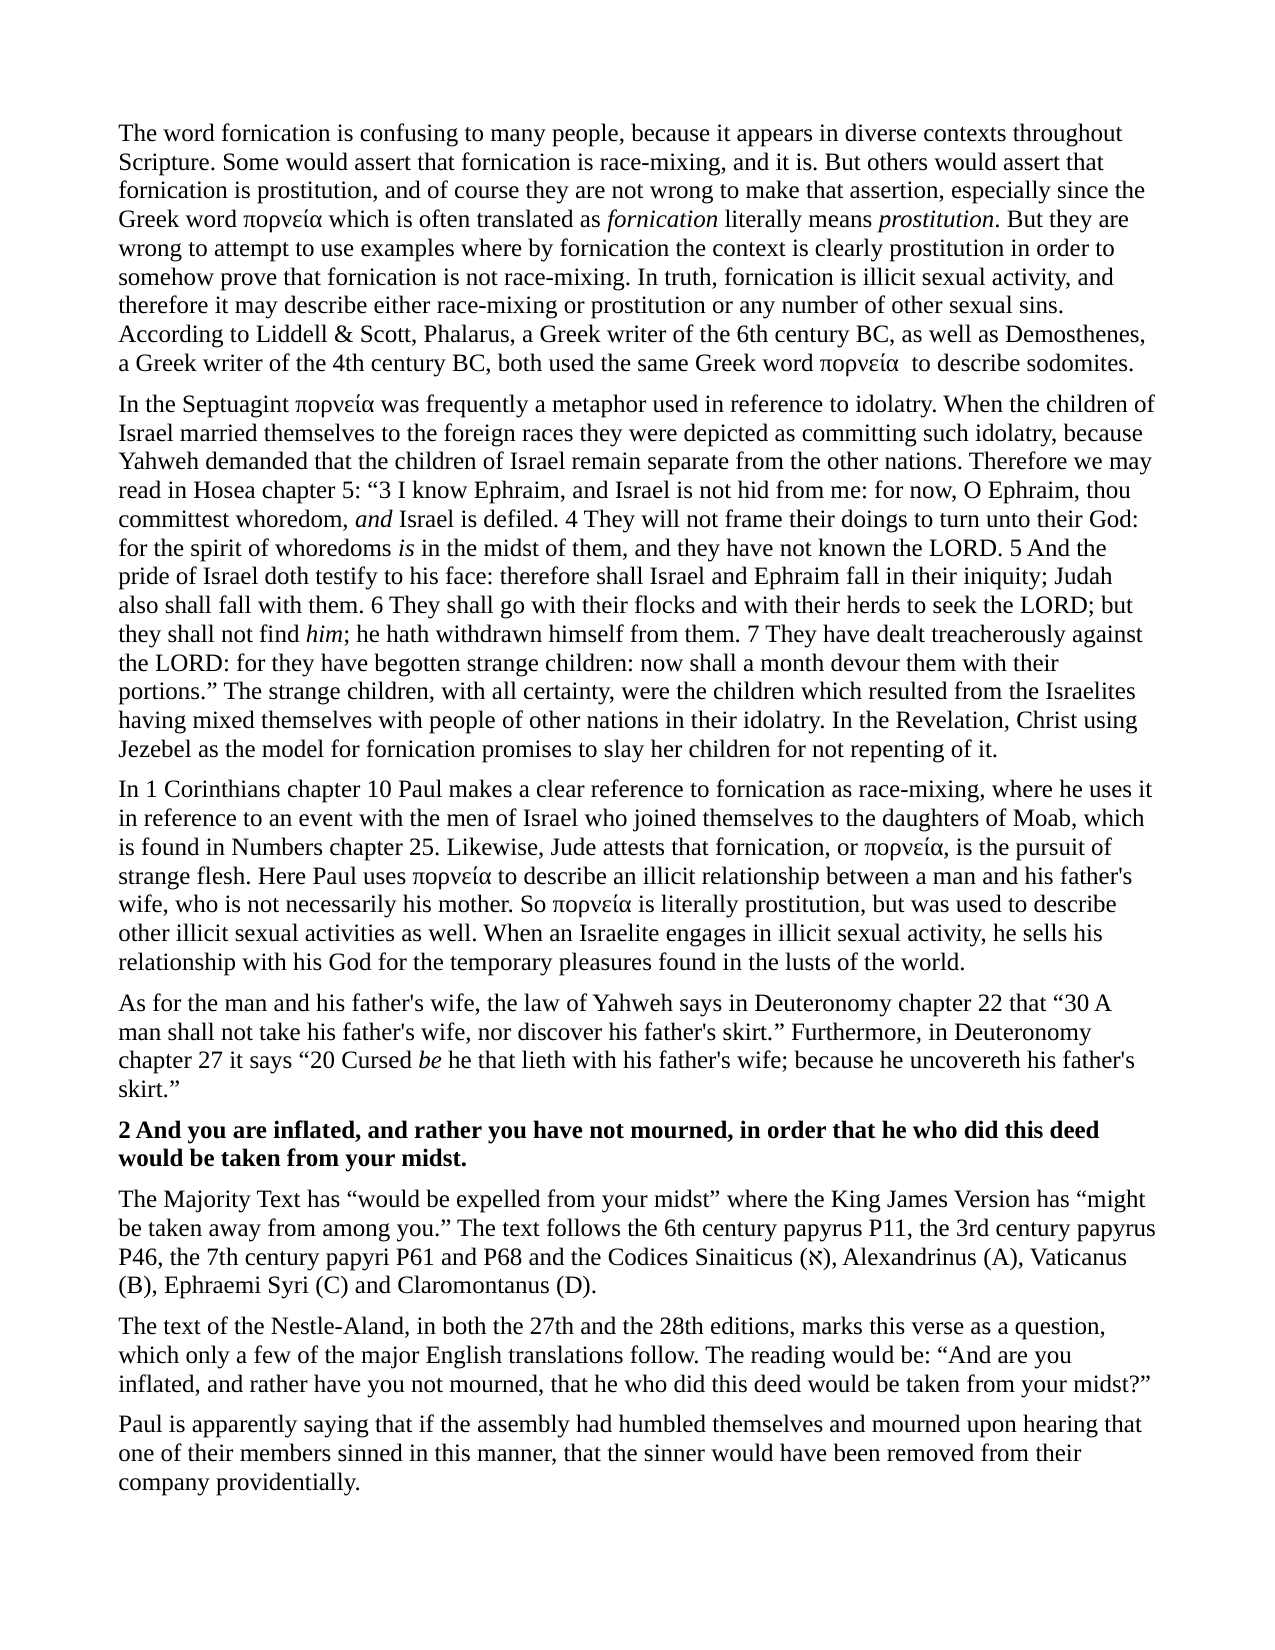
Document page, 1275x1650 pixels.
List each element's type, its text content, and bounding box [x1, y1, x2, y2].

text In the Septuagint πορνεία was frequently a metaphor used in reference to idolatry. When the children of Israel married themselves to the foreign races they were depicted as committing such idolatry, because Yahweh demanded that the children of Israel remain separate from the other nations. Therefore we may read in Hosea chapter 5: “3 I know Ephraim, and Israel is not hid from me: for now, O Ephraim, thou committest whoredom, and Israel is defiled. 4 They will not frame their doings to turn unto their God: for the spirit of whoredoms is in the midst of them, and they have not known the LORD. 5 And the pride of Israel doth testify to his face: therefore shall Israel and Ephraim fall in their iniquity; Judah also shall fall with them. 6 They shall go with their flocks and with their herds to seek the LORD; but they shall not find him; he hath withdrawn himself from them. 7 They have dealt treacherously against the LORD: for they have begotten strange children: now shall a month devour them with their portions.” The strange children, with all certainty, were the children which resulted from the Israelites having mixed themselves with people of other nations in their idolatry. In the Revelation, Christ using Jezebel as the model for fornication promises to slay her children for not repenting of it. [118, 389, 1157, 763]
text The text of the Nestle-Aland, in both the 27th and the 28th editions, marks this verse as a question, which only a few of the major English translations follow. The reading would be: “And are you inflated, and rather have you not mourned, that he who did this deed would be taken from your midst?” [118, 1311, 1157, 1397]
text In 1 Corinthians chapter 10 Paul makes a clear reference to fornication as race-mixing, where he uses it in reference to an event with the men of Israel who joined themselves to the daughters of Moab, which is found in Numbers chapter 25. Likewise, Jude attests that fornication, or πορνεία, is the pursuit of strange flesh. Here Paul uses πορνεία to describe an illicit relationship between a man and his father's wife, who is not necessarily his mother. So πορνεία is literally prostitution, but was used to describe other illicit sexual activities as well. When an Israelite engages in illicit sexual activity, he sells his relationship with his God for the temporary pleasures found in the lusts of the world. [118, 774, 1157, 976]
text The word fornication is confusing to many people, because it appears in diverse contexts throughout Scripture. Some would assert that fornication is race-mixing, and it is. But others would assert that fornication is prostitution, and of course they are not wrong to make that assertion, especially since the Greek word πορνεία which is often translated as fornication literally means prostitution. But they are wrong to attempt to use examples where by fornication the context is clearly prostitution in order to somehow prove that fornication is not race-mixing. In truth, fornication is illicit sexual activity, and therefore it may describe either race-mixing or prostitution or any number of other sexual sins. According to Liddell & Scott, Phalarus, a Greek writer of the 6th century BC, as well as Demosthenes, a Greek writer of the 4th century BC, both used the same Greek word πορνεία to describe sodomites. [118, 118, 1157, 377]
text The Majority Text has “would be expelled from your midst” where the King James Version has “might be taken away from among you.” The text follows the 6th century papyrus P11, the 3rd century papyrus P46, the 7th century papyri P61 and P68 and the Codices Sinaiticus (א), Alexandrinus (A), Vaticanus (B), Ephraemi Syri (C) and Claromontanus (D). [118, 1184, 1157, 1299]
text Paul is apparently saying that if the assembly had humbled themselves and mourned upon hearing that one of their members sinned in this manner, that the sinner would have been removed from their company providentially. [118, 1409, 1157, 1496]
text As for the man and his father's wife, the law of Yahweh says in Deuteronomy chapter 22 that “30 A man shall not take his father's wife, nor discover his father's skirt.” Furthermore, in Deuteronomy chapter 27 it says “20 Cursed be he that lieth with his father's wife; because he uncovereth his father's skirt.” [118, 988, 1157, 1103]
text 2 And you are inflated, and rather you have not mourned, in order that he who did this deed would be taken from your midst. [118, 1115, 1157, 1172]
